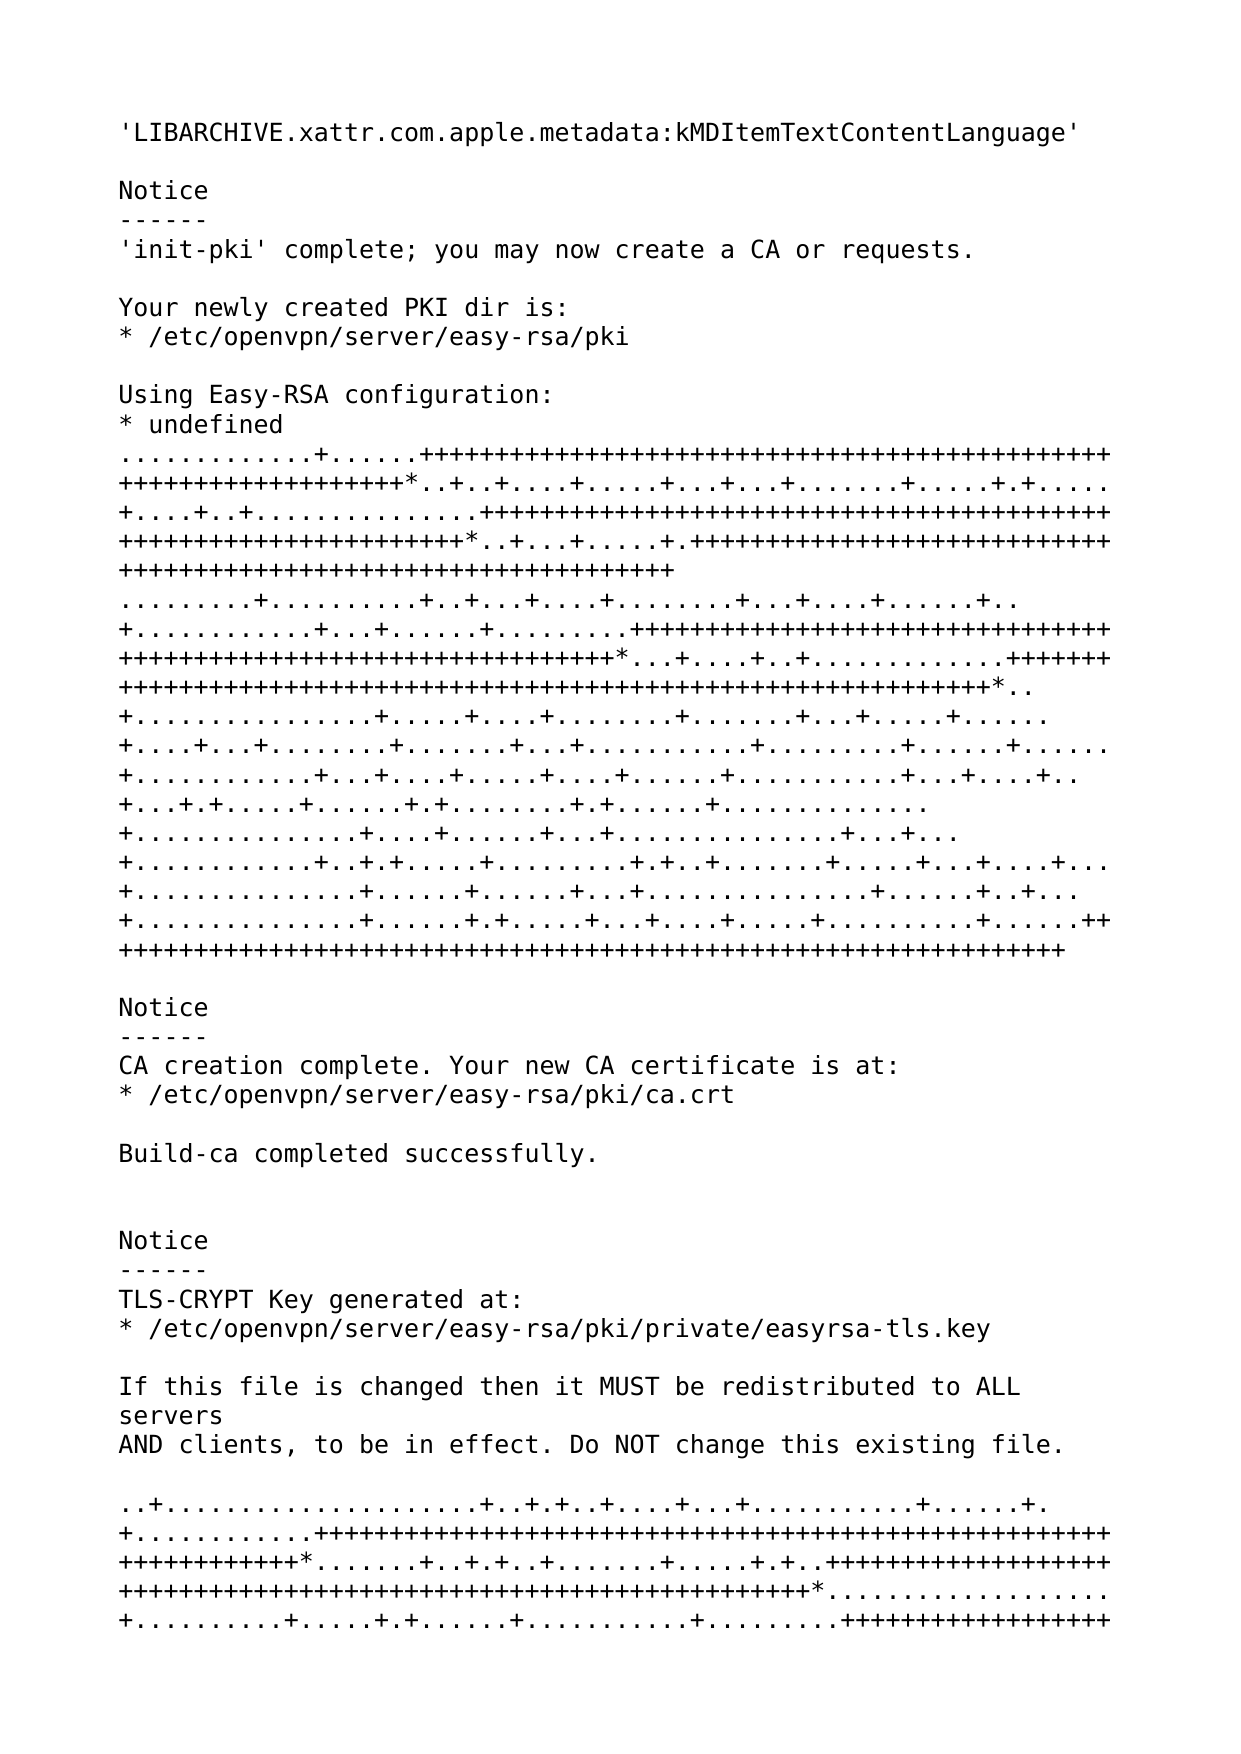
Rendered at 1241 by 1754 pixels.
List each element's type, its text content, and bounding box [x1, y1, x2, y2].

text 'LIBARCHIVE.xattr.com.apple.metadata:kMDItemTextContentLanguage' Notice ------ 'init-pki' complete; you may now create a CA or requests. Your newly created PKI dir is: * /etc/openvpn/server/easy-rsa/pki Using Easy-RSA configuration: * undefined .............+......+++++++++++++++++++++++++++++++++++++++++++++++++++++++++++++++++*..+..+....+.....+...+...+.......+.....+.+.....+....+..+...............+++++++++++++++++++++++++++++++++++++++++++++++++++++++++++++++++*..+...+.....+.+++++++++++++++++++++++++++++++++++++++++++++++++++++++++++++++++ .........+..........+..+...+....+........+...+....+......+..+............+...+......+.........+++++++++++++++++++++++++++++++++++++++++++++++++++++++++++++++++*...+....+..+.............+++++++++++++++++++++++++++++++++++++++++++++++++++++++++++++++++*..+................+.....+....+........+.......+...+.....+......+....+...+........+.......+...+...........+.........+......+......+............+...+....+.....+....+......+...........+...+....+..+...+.+.....+......+.+........+.+......+..............+...............+....+......+...+...............+...+...+............+..+.+.....+.........+.+..+.......+.....+...+....+...+...............+......+......+...+...............+......+..+...+...............+......+.+.....+...+....+.....+..........+......+++++++++++++++++++++++++++++++++++++++++++++++++++++++++++++++++ Notice ------ CA creation complete. Your new CA certificate is at: * /etc/openvpn/server/easy-rsa/pki/ca.crt Build-ca completed successfully. Notice ------ TLS-CRYPT Key generated at: * /etc/openvpn/server/easy-rsa/pki/private/easyrsa-tls.key If this file is changed then it MUST be redistributed to ALL servers AND clients, to be in effect. Do NOT change this existing file. ..+.....................+..+.+..+....+...+...........+......+.+............+++++++++++++++++++++++++++++++++++++++++++++++++++++++++++++++++*.......+..+.+..+.......+.....+.+..+++++++++++++++++++++++++++++++++++++++++++++++++++++++++++++++++*...................+..........+.....+.+......+...........+.........++++++++++++++++++ [118, 118, 1122, 1635]
